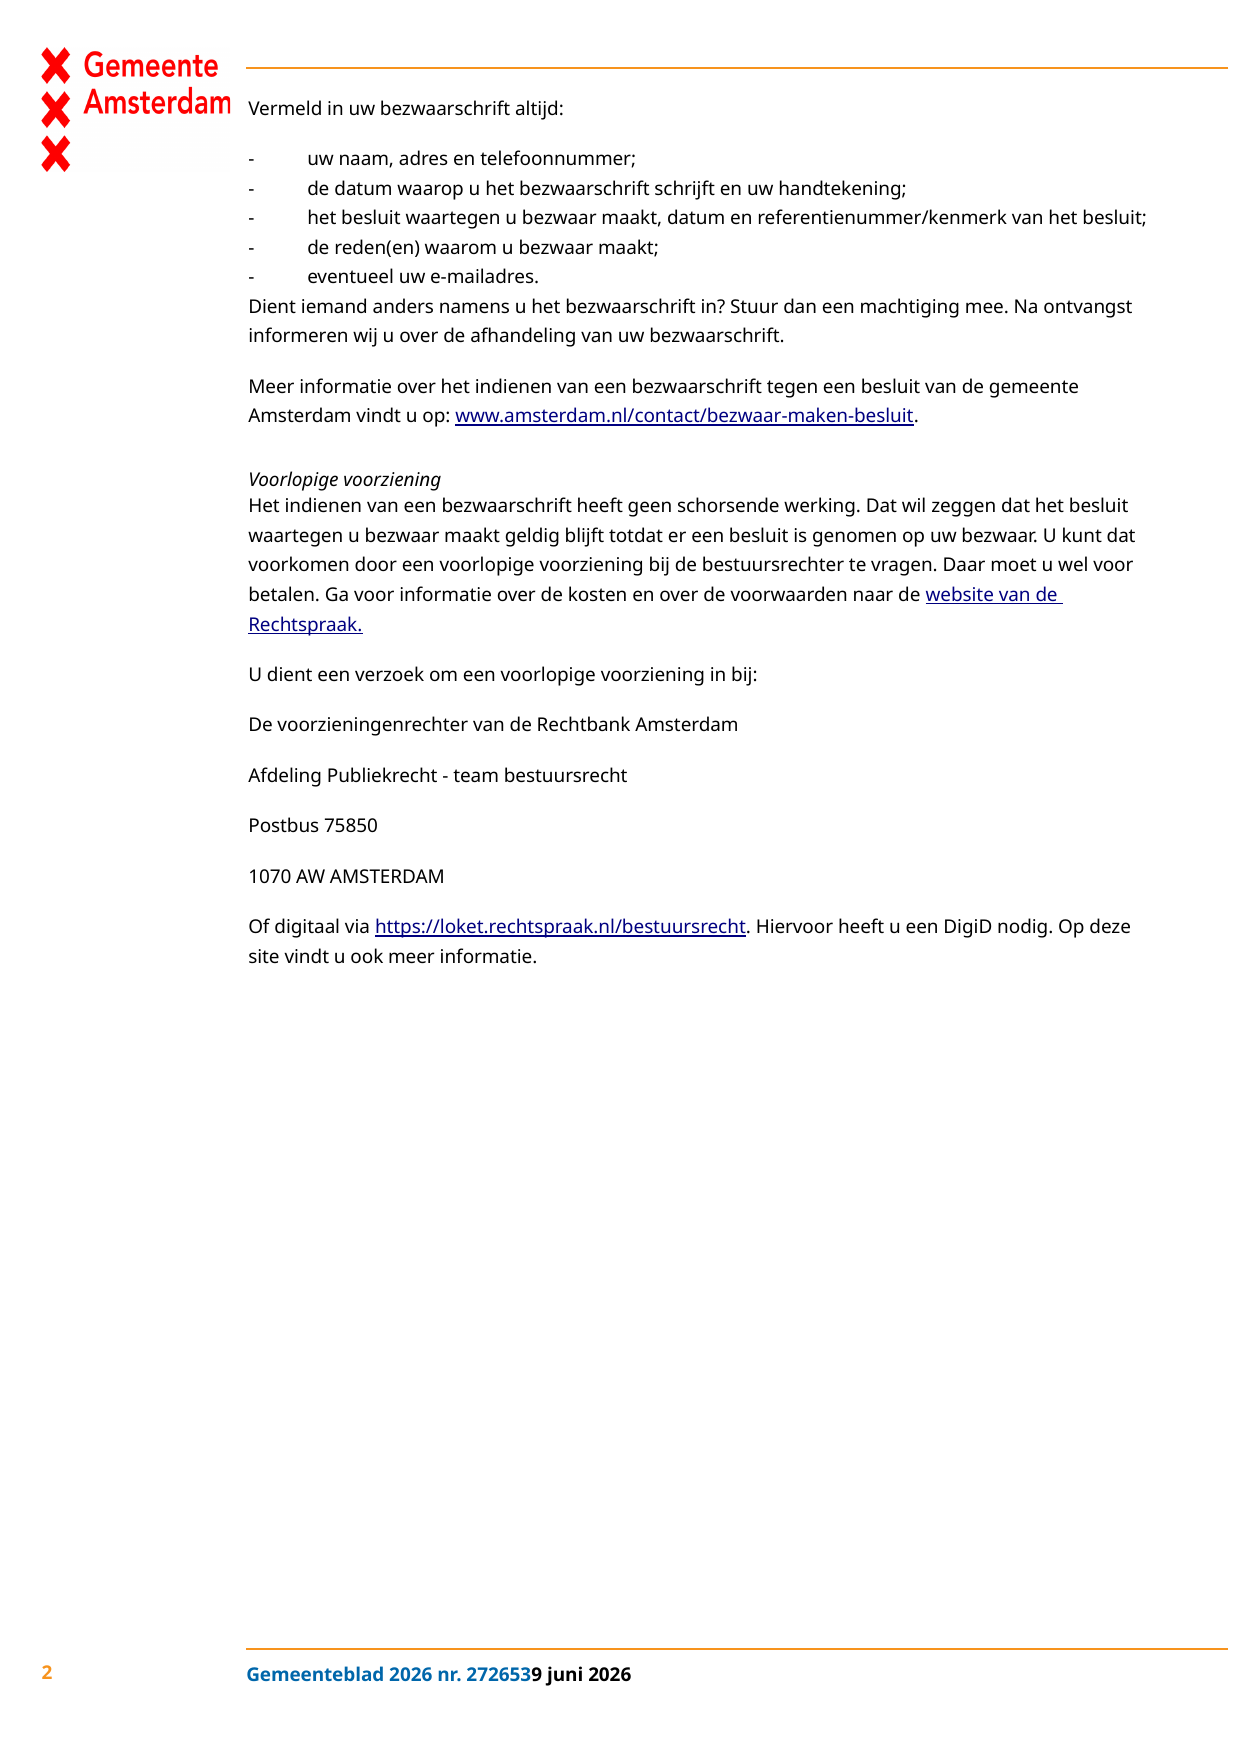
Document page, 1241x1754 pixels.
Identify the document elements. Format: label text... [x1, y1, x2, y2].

list eventueel uw e-mailadres. [248, 263, 1152, 289]
text U dient een verzoek om een voorlopige voorziening in bij: [248, 661, 1152, 687]
text Postbus 75850 [248, 812, 1152, 838]
text Het indienen van een bezwaarschrift heeft geen schorsende werking. Dat wil zeggen dat het besluit waartegen u bezwaar maakt geldig blijft totdat er een besluit is genomen op uw bezwaar. U kunt dat voorkomen door een voorlopige voorziening bij de bestuursrechter te vragen. Daar moet u wel voor betalen. Ga voor informatie over de kosten en over de voorwaarden naar de website van de Rechtspraak. [248, 492, 1152, 636]
text Voorlopige voorziening [248, 467, 1152, 492]
list de datum waarop u het bezwaarschrift schrijft en uw handtekening; [248, 175, 1152, 201]
picture [41, 47, 231, 172]
text Of digitaal via https://loket.rechtspraak.nl/bestuursrecht. Hiervoor heeft u een DigiD nodig. Op deze site vindt u ook meer informatie. [248, 913, 1152, 968]
text Meer informatie over het indienen van een bezwaarschrift tegen een besluit van de gemeente Amsterdam vindt u op: www.amsterdam.nl/contact/bezwaar-maken-besluit. [248, 373, 1152, 428]
text De voorzieningenrechter van de Rechtbank Amsterdam [248, 712, 1152, 737]
text Afdeling Publiekrecht - team bestuursrecht [248, 762, 1152, 788]
list uw naam, adres en telefoonnummer; [248, 145, 1152, 171]
list het besluit waartegen u bezwaar maakt, datum en referentienummer/kenmerk van het besluit; [248, 204, 1152, 230]
text 1070 AW AMSTERDAM [248, 863, 1152, 888]
text Vermeld in uw bezwaarschrift altijd: [248, 95, 1152, 121]
text Dient iemand anders namens u het bezwaarschrift in? Stuur dan een machtiging mee. Na ontvangst informeren wij u over de afhandeling van uw bezwaarschrift. [248, 293, 1152, 348]
list de reden(en) waarom u bezwaar maakt; [248, 234, 1152, 260]
